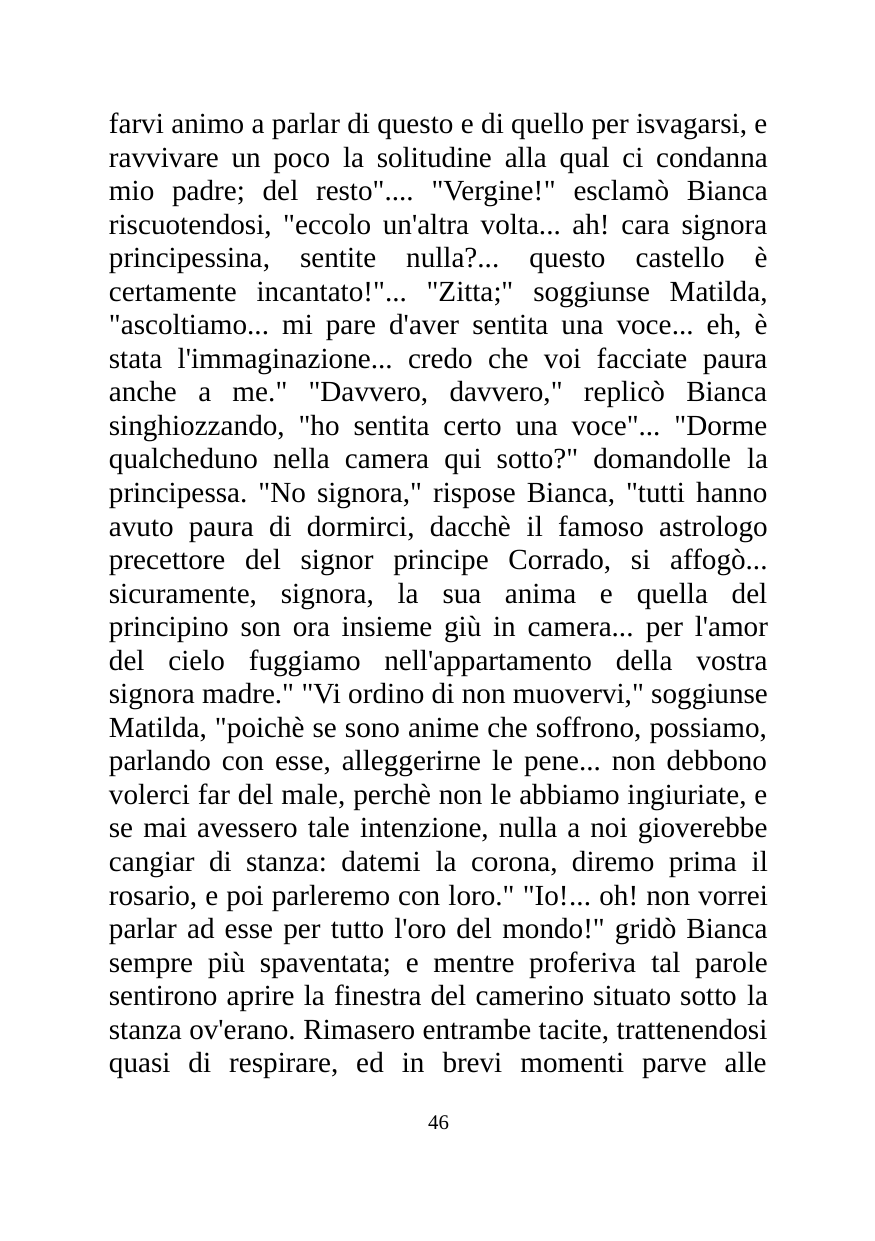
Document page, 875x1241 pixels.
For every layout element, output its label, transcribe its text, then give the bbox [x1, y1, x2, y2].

text farvi animo a parlar di questo e di quello per isvagarsi, e ravvivare un poco la solitudine alla qual ci condanna mio padre; del resto".... "Vergine!" esclamò Bianca riscuotendosi, "eccolo un'altra volta... ah! cara signora principessina, sentite nulla?... questo castello è certamente incantato!"... "Zitta;" soggiunse Matilda, "ascoltiamo... mi pare d'aver sentita una voce... eh, è stata l'immaginazione... credo che voi facciate paura anche a me." "Davvero, davvero," replicò Bianca singhiozzando, "ho sentita certo una voce"... "Dorme qualcheduno nella camera qui sotto?" domandolle la principessa. "No signora," rispose Bianca, "tutti hanno avuto paura di dormirci, dacchè il famoso astrologo precettore del signor principe Corrado, si affogò... sicuramente, signora, la sua anima e quella del principino son ora insieme giù in camera... per l'amor del cielo fuggiamo nell'appartamento della vostra signora madre." "Vi ordino di non muovervi," soggiunse Matilda, "poichè se sono anime che soffrono, possiamo, parlando con esse, alleggerirne le pene... non debbono volerci far del male, perchè non le abbiamo ingiuriate, e se mai avessero tale intenzione, nulla a noi gioverebbe cangiar di stanza: datemi la corona, diremo prima il rosario, e poi parleremo con loro." "Io!... oh! non vorrei parlar ad esse per tutto l'oro del mondo!" gridò Bianca sempre più spaventata; e mentre proferiva tal parole sentirono aprire la finestra del camerino situato sotto la stanza ov'erano. Rimasero entrambe tacite, trattenendosi quasi di respirare, ed in brevi momenti parve alle [109, 106, 768, 1079]
